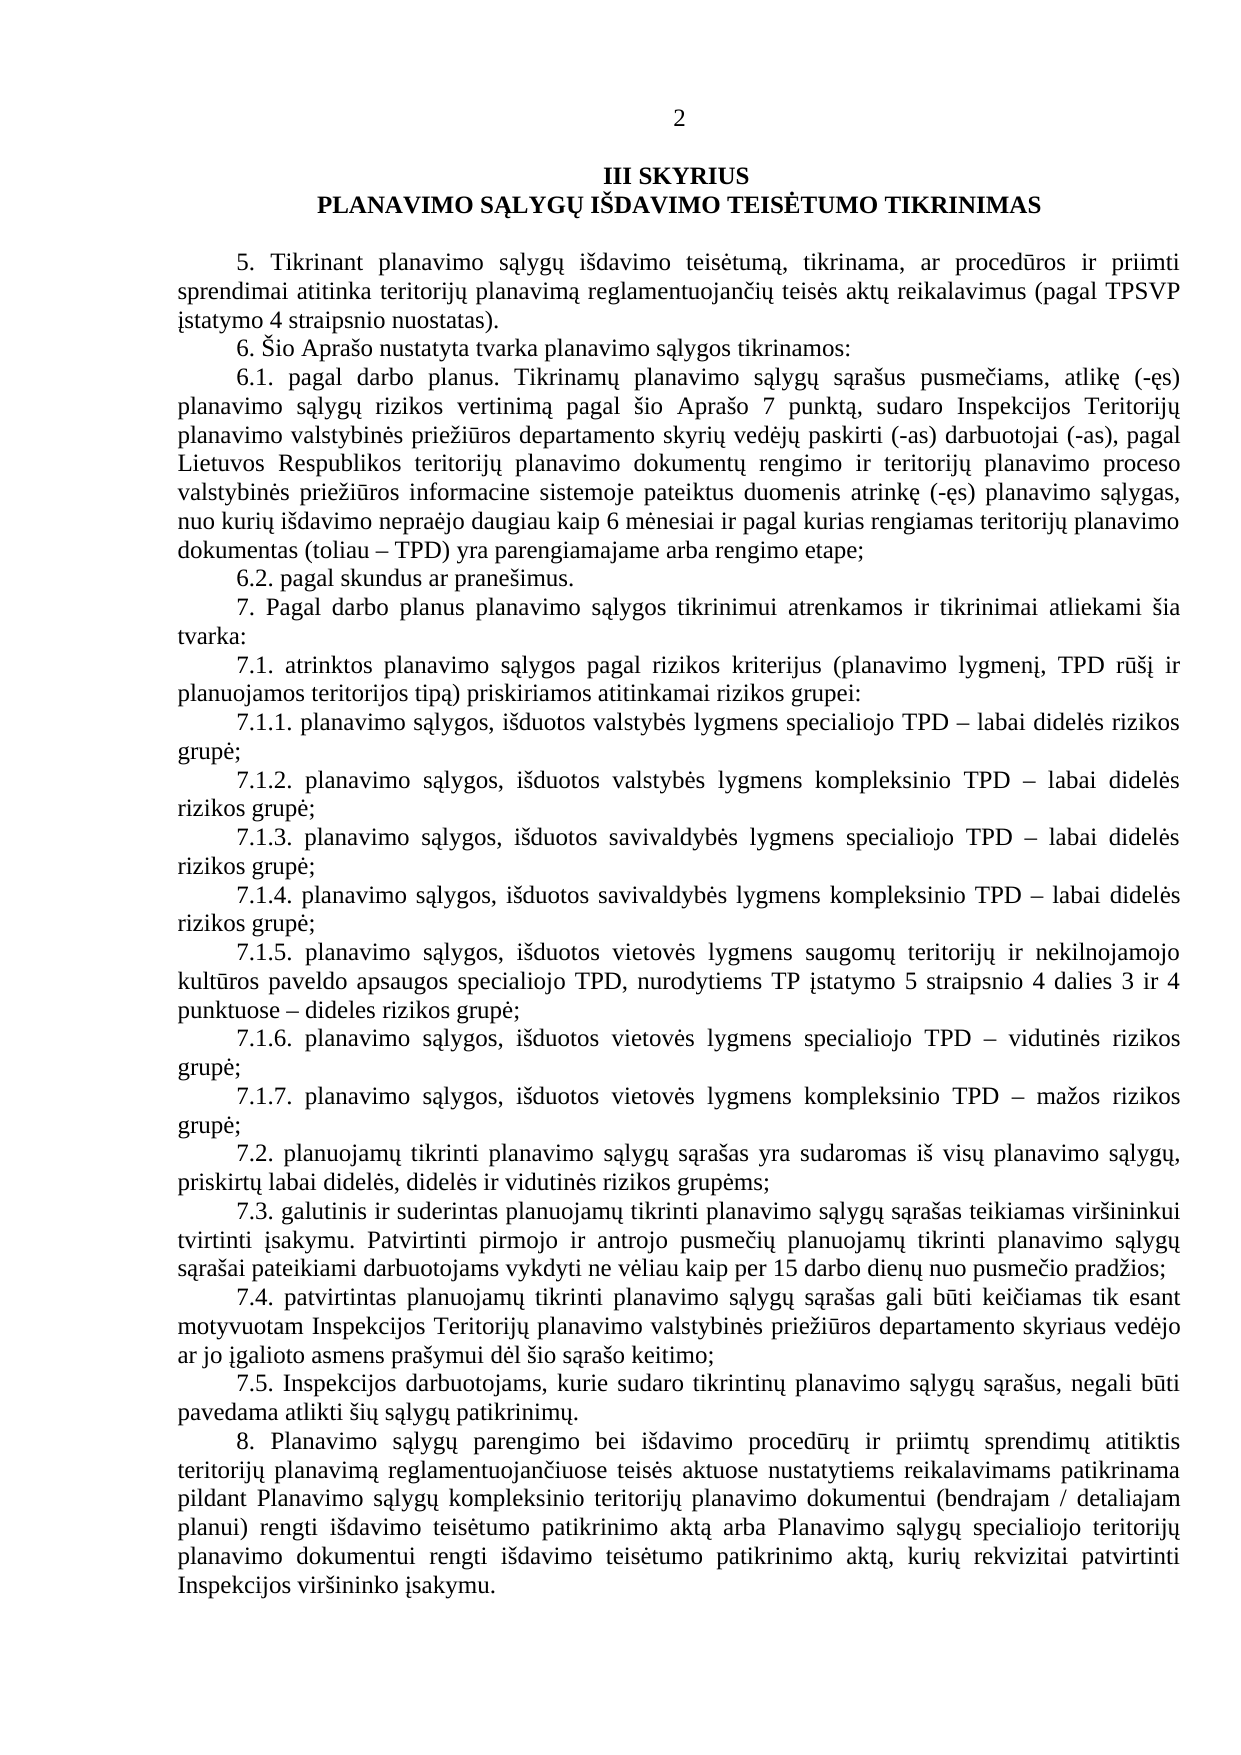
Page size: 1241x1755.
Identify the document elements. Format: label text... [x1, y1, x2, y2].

text 7.1.3. planavimo sąlygos, išduotos savivaldybės lygmens specialiojo TPD – labai didelės rizikos grupė; [177, 822, 1181, 880]
text 6.1. pagal darbo planus. Tikrinamų planavimo sąlygų sąrašus pusmečiams, atlikę (-ęs) planavimo sąlygų rizikos vertinimą pagal šio Aprašo 7 punktą, sudaro Inspekcijos Teritorijų planavimo valstybinės priežiūros departamento skyrių vedėjų paskirti (-as) darbuotojai (-as), pagal Lietuvos Respublikos teritorijų planavimo dokumentų rengimo ir teritorijų planavimo proceso valstybinės priežiūros informacine sistemoje pateiktus duomenis atrinkę (-ęs) planavimo sąlygas, nuo kurių išdavimo nepraėjo daugiau kaip 6 mėnesiai ir pagal kurias rengiamas teritorijų planavimo dokumentas (toliau – TPD) yra parengiamajame arba rengimo etape; [177, 362, 1181, 563]
text 7. Pagal darbo planus planavimo sąlygos tikrinimui atrenkamos ir tikrinimai atliekami šia tvarka: [177, 592, 1181, 650]
text 7.5. Inspekcijos darbuotojams, kurie sudaro tikrintinų planavimo sąlygų sąrašus, negali būti pavedama atlikti šių sąlygų patikrinimų. [177, 1368, 1181, 1426]
text 6.2. pagal skundus ar pranešimus. [177, 563, 1181, 592]
text 6. Šio Aprašo nustatyta tvarka planavimo sąlygos tikrinamos: [177, 333, 1181, 362]
text 8. Planavimo sąlygų parengimo bei išdavimo procedūrų ir priimtų sprendimų atitiktis teritorijų planavimą reglamentuojančiuose teisės aktuose nustatytiems reikalavimams patikrinama pildant Planavimo sąlygų kompleksinio teritorijų planavimo dokumentui (bendrajam / detaliajam planui) rengti išdavimo teisėtumo patikrinimo aktą arba Planavimo sąlygų specialiojo teritorijų planavimo dokumentui rengti išdavimo teisėtumo patikrinimo aktą, kurių rekvizitai patvirtinti Inspekcijos viršininko įsakymu. [177, 1426, 1181, 1598]
text 7.1.5. planavimo sąlygos, išduotos vietovės lygmens saugomų teritorijų ir nekilnojamojo kultūros paveldo apsaugos specialiojo TPD, nurodytiems TP įstatymo 5 straipsnio 4 dalies 3 ir 4 punktuose – dideles rizikos grupė; [177, 937, 1181, 1023]
text 7.1.6. planavimo sąlygos, išduotos vietovės lygmens specialiojo TPD – vidutinės rizikos grupė; [177, 1023, 1181, 1081]
text 7.1. atrinktos planavimo sąlygos pagal rizikos kriterijus (planavimo lygmenį, TPD rūšį ir planuojamos teritorijos tipą) priskiriamos atitinkamai rizikos grupei: [177, 650, 1181, 707]
text 7.4. patvirtintas planuojamų tikrinti planavimo sąlygų sąrašas gali būti keičiamas tik esant motyvuotam Inspekcijos Teritorijų planavimo valstybinės priežiūros departamento skyriaus vedėjo ar jo įgalioto asmens prašymui dėl šio sąrašo keitimo; [177, 1282, 1181, 1368]
text 7.1.2. planavimo sąlygos, išduotos valstybės lygmens kompleksinio TPD – labai didelės rizikos grupė; [177, 765, 1181, 822]
text PLANAVIMO SĄLYGŲ IŠDAVIMO TEISĖTUMO TIKRINIMAS [177, 190, 1181, 218]
text 7.2. planuojamų tikrinti planavimo sąlygų sąrašas yra sudaromas iš visų planavimo sąlygų, priskirtų labai didelės, didelės ir vidutinės rizikos grupėms; [177, 1138, 1181, 1196]
text 7.1.7. planavimo sąlygos, išduotos vietovės lygmens kompleksinio TPD – mažos rizikos grupė; [177, 1081, 1181, 1138]
text 5. Tikrinant planavimo sąlygų išdavimo teisėtumą, tikrinama, ar procedūros ir priimti sprendimai atitinka teritorijų planavimą reglamentuojančių teisės aktų reikalavimus (pagal TPSVP įstatymo 4 straipsnio nuostatas). [177, 247, 1181, 333]
text 7.1.1. planavimo sąlygos, išduotos valstybės lygmens specialiojo TPD – labai didelės rizikos grupė; [177, 707, 1181, 765]
text 7.3. galutinis ir suderintas planuojamų tikrinti planavimo sąlygų sąrašas teikiamas viršininkui tvirtinti įsakymu. Patvirtinti pirmojo ir antrojo pusmečių planuojamų tikrinti planavimo sąlygų sąrašai pateikiami darbuotojams vykdyti ne vėliau kaip per 15 darbo dienų nuo pusmečio pradžios; [177, 1196, 1181, 1282]
text III skyrius [177, 161, 1181, 190]
text 7.1.4. planavimo sąlygos, išduotos savivaldybės lygmens kompleksinio TPD – labai didelės rizikos grupė; [177, 880, 1181, 937]
